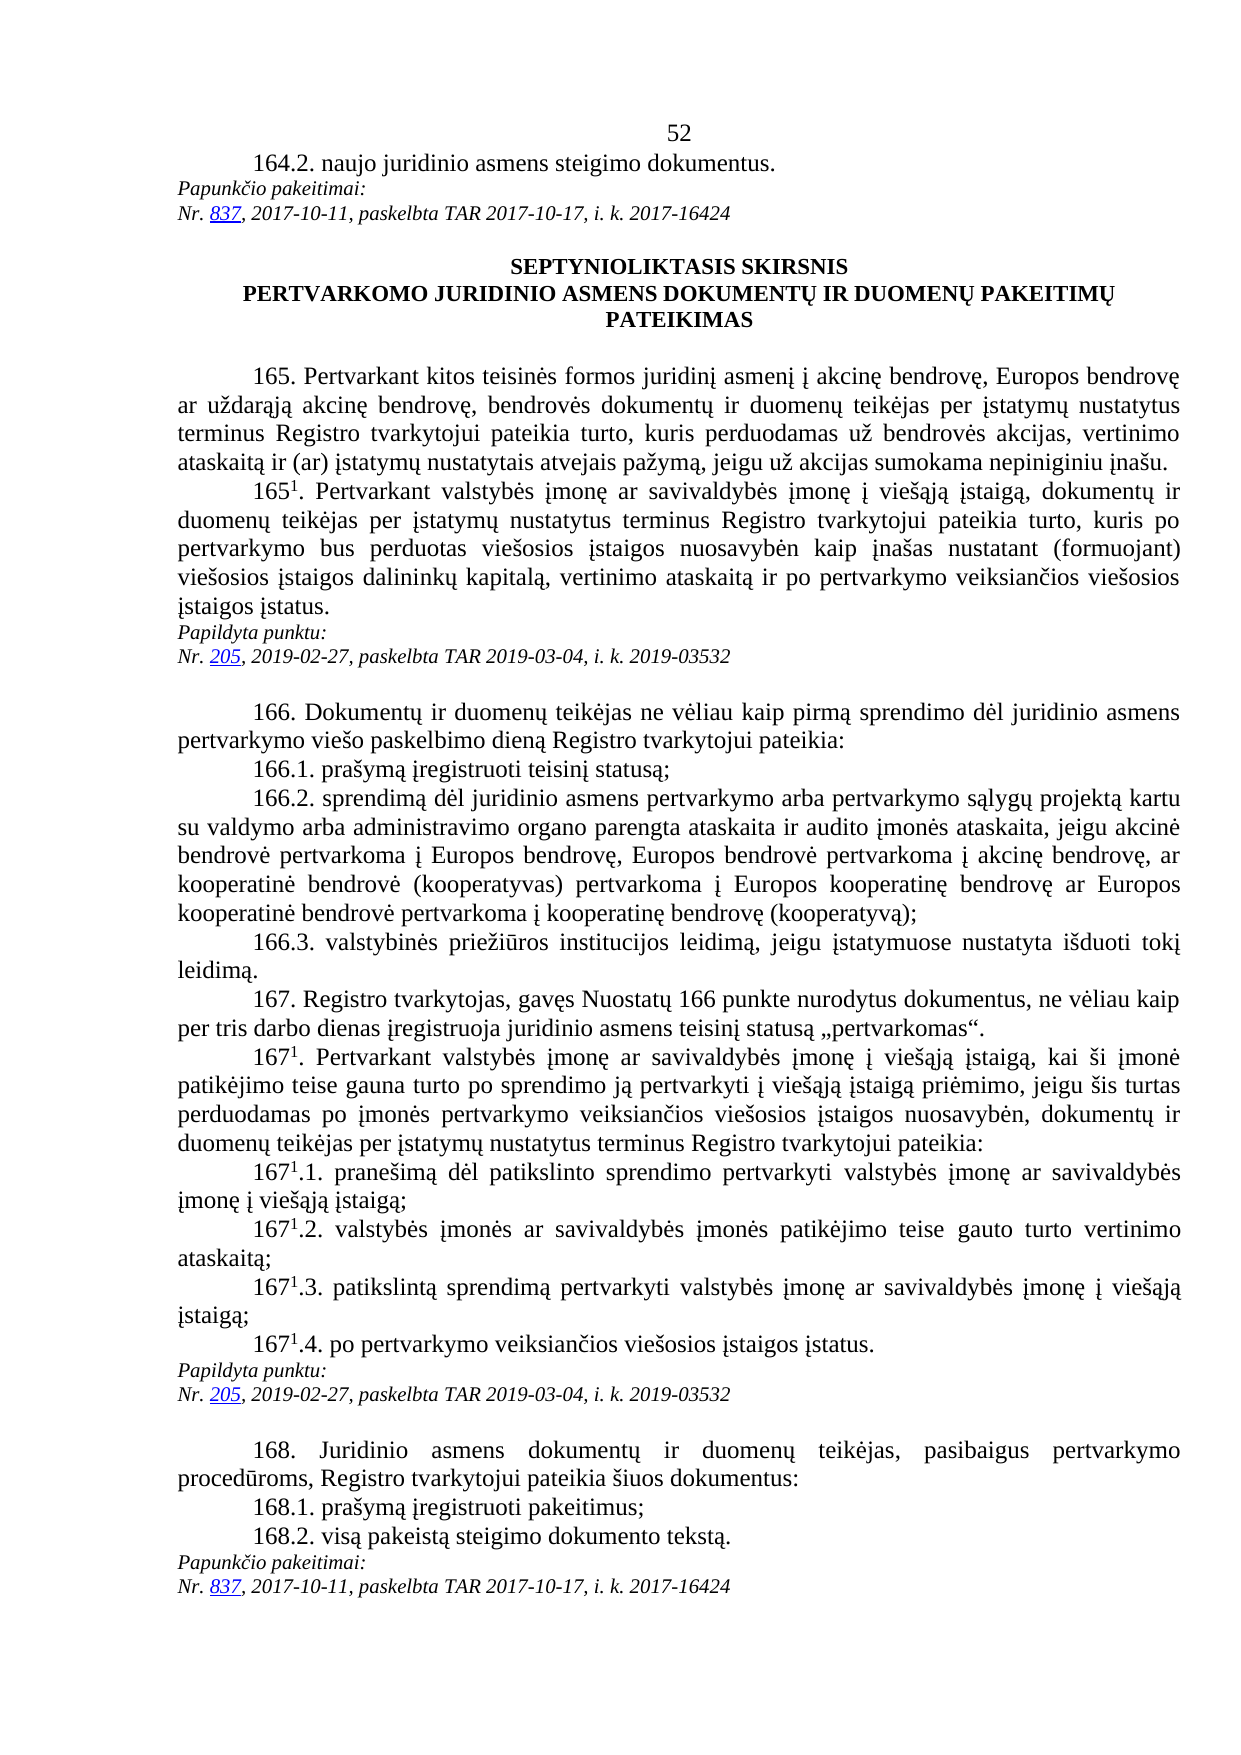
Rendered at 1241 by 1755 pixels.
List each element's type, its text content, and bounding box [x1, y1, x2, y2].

text 168. Juridinio asmens dokumentų ir duomenų teikėjas, pasibaigus pertvarkymo procedūroms, Registro tvarkytojui pateikia šiuos dokumentus: [177, 1435, 1181, 1492]
text Papunkčio pakeitimai: [177, 1550, 1181, 1574]
text Nr. 837, 2017-10-11, paskelbta TAR 2017-10-17, i. k. 2017-16424 [177, 1574, 1181, 1598]
text 168.2. visą pakeistą steigimo dokumento tekstą. [177, 1521, 1181, 1550]
text 167. Registro tvarkytojas, gavęs Nuostatų 166 punkte nurodytus dokumentus, ne vėliau kaip per tris darbo dienas įregistruoja juridinio asmens teisinį statusą „pertvarkomas“. [177, 984, 1181, 1042]
text 1671.4. po pertvarkymo veiksiančios viešosios įstaigos įstatus. [177, 1329, 1181, 1358]
text Nr. 205, 2019-02-27, paskelbta TAR 2019-03-04, i. k. 2019-03532 [177, 644, 1181, 668]
text 1671. Pertvarkant valstybės įmonę ar savivaldybės įmonę į viešąją įstaigą, kai ši įmonė patikėjimo teise gauna turto po sprendimo ją pertvarkyti į viešąją įstaigą priėmimo, jeigu šis turtas perduodamas po įmonės pertvarkymo veiksiančios viešosios įstaigos nuosavybėn, dokumentų ir duomenų teikėjas per įstatymų nustatytus terminus Registro tvarkytojui pateikia: [177, 1042, 1181, 1157]
text Papildyta punktu: [177, 1358, 1181, 1382]
text 1651. Pertvarkant valstybės įmonę ar savivaldybės įmonę į viešąją įstaigą, dokumentų ir duomenų teikėjas per įstatymų nustatytus terminus Registro tvarkytojui pateikia turto, kuris po pertvarkymo bus perduotas viešosios įstaigos nuosavybėn kaip įnašas nustatant (formuojant) viešosios įstaigos dalininkų kapitalą, vertinimo ataskaitą ir po pertvarkymo veiksiančios viešosios įstaigos įstatus. [177, 476, 1181, 620]
text 1671.3. patikslintą sprendimą pertvarkyti valstybės įmonę ar savivaldybės įmonę į viešąją įstaigą; [177, 1272, 1181, 1329]
text PERTVARKOMO JURIDINIO ASMENS DOKUMENTŲ IR DUOMENŲ PAKEITIMŲ PATEIKIMAS [177, 279, 1181, 332]
text Nr. 205, 2019-02-27, paskelbta TAR 2019-03-04, i. k. 2019-03532 [177, 1382, 1181, 1406]
text Papunkčio pakeitimai: [177, 176, 1181, 200]
text 1671.1. pranešimą dėl patikslinto sprendimo pertvarkyti valstybės įmonę ar savivaldybės įmonę į viešąją įstaigą; [177, 1157, 1181, 1214]
text 166.2. sprendimą dėl juridinio asmens pertvarkymo arba pertvarkymo sąlygų projektą kartu su valdymo arba administravimo organo parengta ataskaita ir audito įmonės ataskaita, jeigu akcinė bendrovė pertvarkoma į Europos bendrovę, Europos bendrovė pertvarkoma į akcinę bendrovę, ar kooperatinė bendrovė (kooperatyvas) pertvarkoma į Europos kooperatinę bendrovę ar Europos kooperatinė bendrovė pertvarkoma į kooperatinę bendrovę (kooperatyvą); [177, 783, 1181, 927]
text Papildyta punktu: [177, 620, 1181, 644]
text 166.1. prašymą įregistruoti teisinį statusą; [177, 754, 1181, 783]
text 165. Pertvarkant kitos teisinės formos juridinį asmenį į akcinę bendrovę, Europos bendrovę ar uždarąją akcinę bendrovę, bendrovės dokumentų ir duomenų teikėjas per įstatymų nustatytus terminus Registro tvarkytojui pateikia turto, kuris perduodamas už bendrovės akcijas, vertinimo ataskaitą ir (ar) įstatymų nustatytais atvejais pažymą, jeigu už akcijas sumokama nepiniginiu įnašu. [177, 361, 1181, 476]
text 1671.2. valstybės įmonės ar savivaldybės įmonės patikėjimo teise gauto turto vertinimo ataskaitą; [177, 1214, 1181, 1272]
text 166. Dokumentų ir duomenų teikėjas ne vėliau kaip pirmą sprendimo dėl juridinio asmens pertvarkymo viešo paskelbimo dieną Registro tvarkytojui pateikia: [177, 697, 1181, 754]
text 164.2. naujo juridinio asmens steigimo dokumentus. [177, 148, 1181, 176]
text SEPTYNIOLIKTASIS SKIRSNIS [177, 253, 1181, 279]
text Nr. 837, 2017-10-11, paskelbta TAR 2017-10-17, i. k. 2017-16424 [177, 200, 1181, 224]
text 166.3. valstybinės priežiūros institucijos leidimą, jeigu įstatymuose nustatyta išduoti tokį leidimą. [177, 927, 1181, 984]
text 168.1. prašymą įregistruoti pakeitimus; [177, 1492, 1181, 1521]
